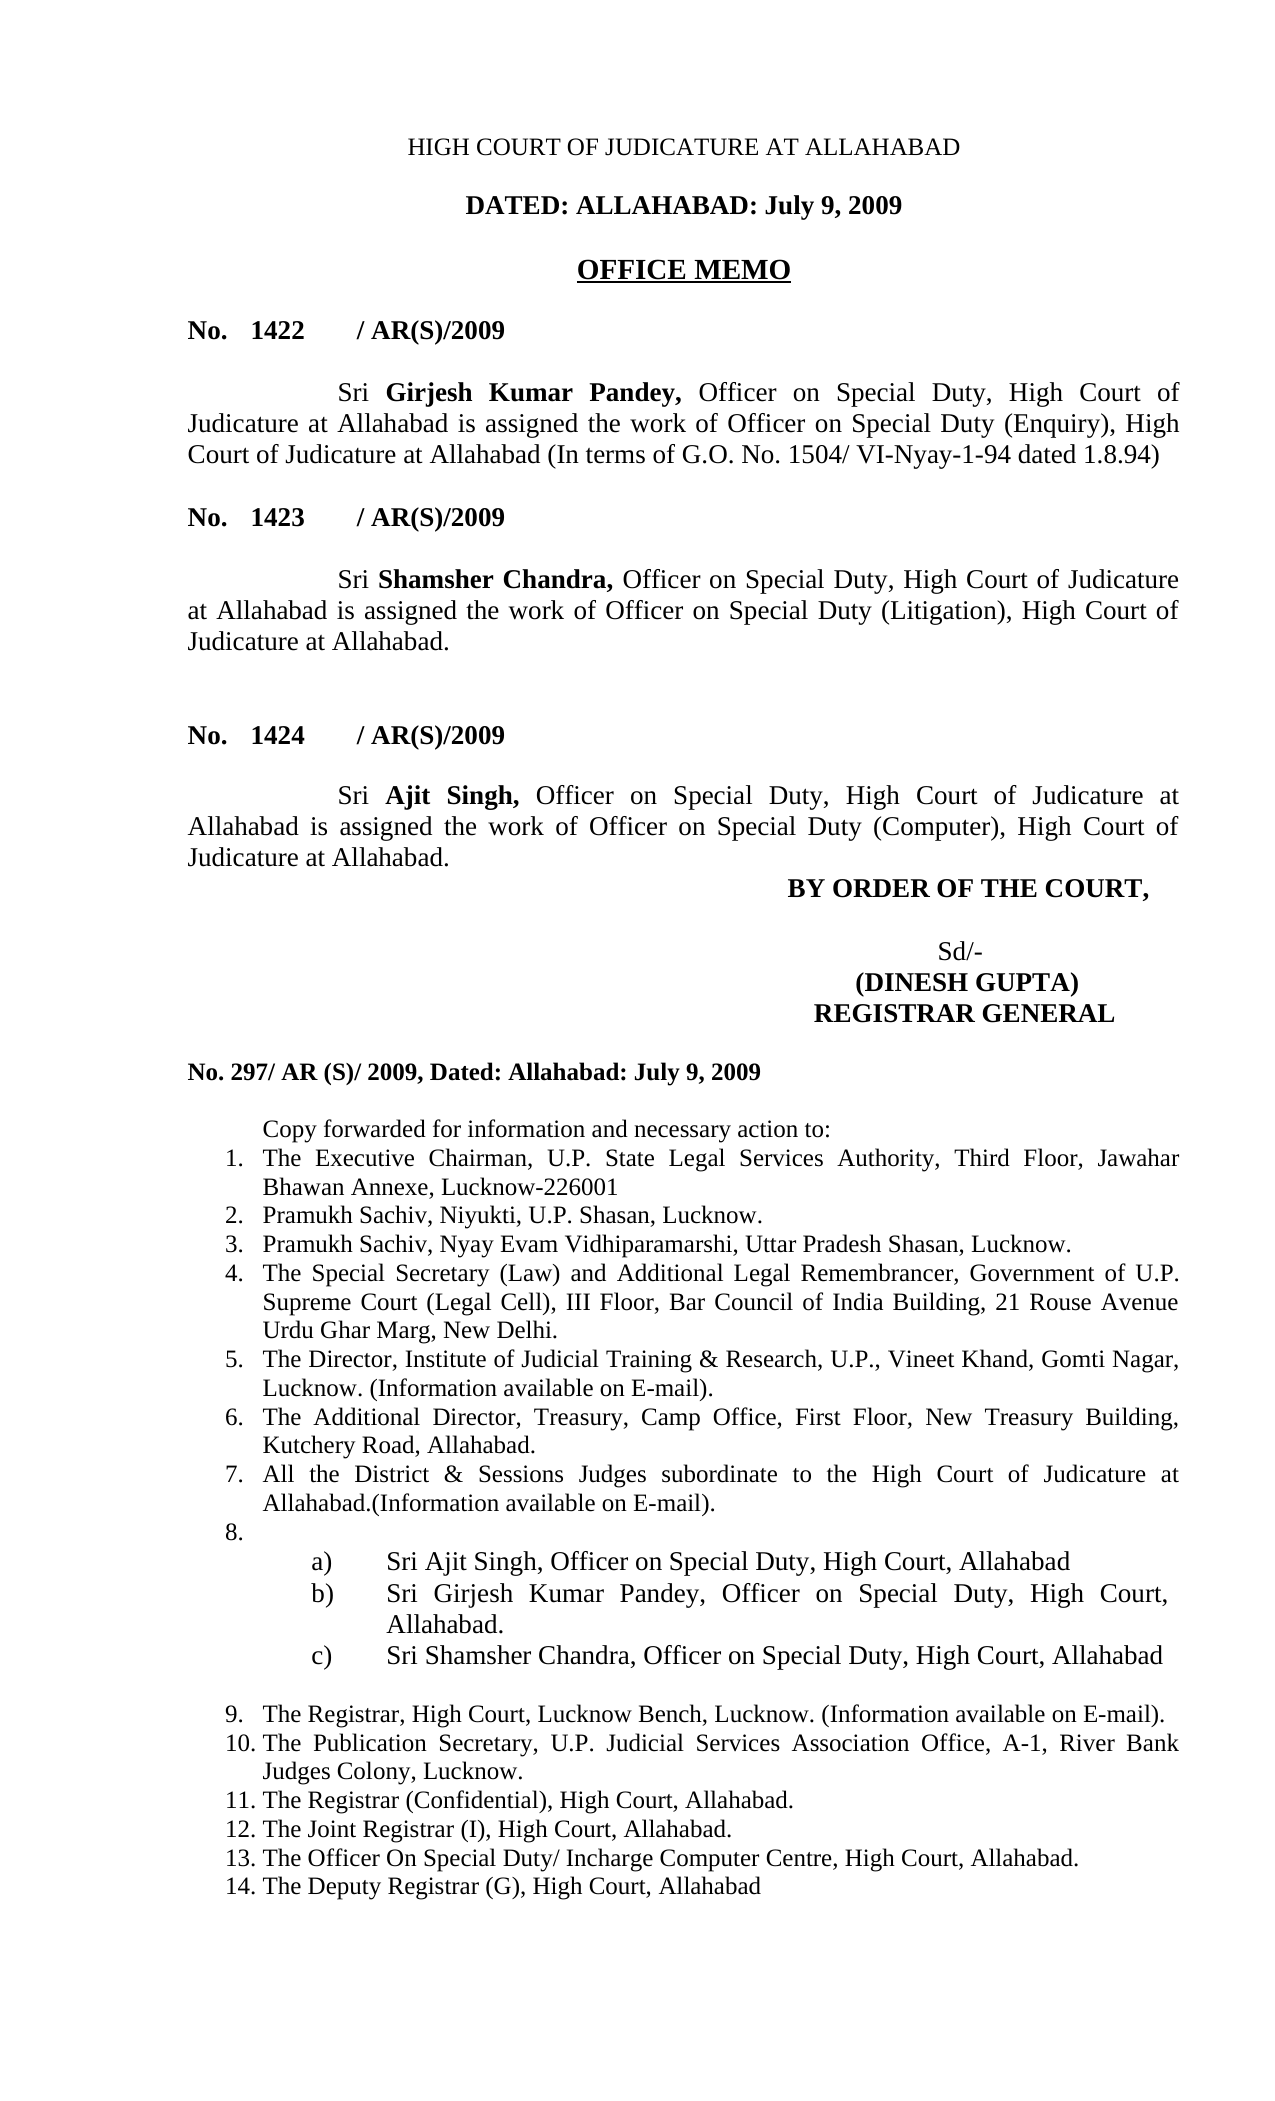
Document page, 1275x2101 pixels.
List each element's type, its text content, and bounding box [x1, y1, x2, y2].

list The Director, Institute of Judicial Training & Research, U.P., Vineet Khand, Gomti Nagar, Lucknow. (Information available on E-mail). [225, 1344, 1181, 1402]
table_cell b) [300, 1577, 375, 1639]
text OFFICE MEMO [187, 252, 1181, 285]
list The Special Secretary (Law) and Additional Legal Remembrancer, Government of U.P. Supreme Court (Legal Cell), III Floor, Bar Council of India Building, 21 Rouse Avenue Urdu Ghar Marg, New Delhi. [225, 1258, 1181, 1344]
table_header 1424 [239, 719, 339, 750]
table_header c) [300, 1639, 375, 1670]
table_header 1423 [239, 501, 339, 532]
list The Publication Secretary, U.P. Judicial Services Association Office, A-1, River Bank Judges Colony, Lucknow. [225, 1728, 1181, 1785]
table_header No. [176, 314, 239, 345]
text HIGH COURT OF JUDICATURE AT ALLAHABAD [187, 132, 1181, 161]
table_header No. [176, 501, 239, 532]
table_header / AR(S)/2009 [339, 719, 702, 750]
subtitle No. 297/ AR (S)/ 2009, Dated: Allahabad: July 9, 2009 [187, 1057, 1181, 1086]
table_header No. [176, 719, 239, 750]
text BY ORDER OF THE COURT, [562, 872, 1181, 903]
text Sri Shamsher Chandra, Officer on Special Duty, High Court of Judicature at Allahabad is assigned the work of Officer on Special Duty (Litigation), High Court of Judicature at Allahabad. [187, 563, 1181, 657]
list The Joint Registrar (I), High Court, Allahabad. [225, 1814, 1181, 1843]
text (DINESH GUPTA) [187, 966, 1182, 997]
text Sri Girjesh Kumar Pandey, Officer on Special Duty, High Court of Judicature at Allahabad is assigned the work of Officer on Special Duty (Enquiry), High Court of Judicature at Allahabad (In terms of G.O. No. 1504/ VI-Nyay-1-94 dated 1.8.94) [187, 376, 1181, 470]
table_header Sri Ajit Singh, Officer on Special Duty, High Court, Allahabad [375, 1546, 1181, 1577]
table_header / AR(S)/2009 [339, 314, 702, 345]
list The Executive Chairman, U.P. State Legal Services Authority, Third Floor, Jawahar Bhawan Annexe, Lucknow-226001 [225, 1143, 1181, 1201]
table_header Sri Shamsher Chandra, Officer on Special Duty, High Court, Allahabad [375, 1639, 1181, 1670]
list The Officer On Special Duty/ Incharge Computer Centre, High Court, Allahabad. [225, 1843, 1181, 1871]
list The Additional Director, Treasury, Camp Office, First Floor, New Treasury Building, Kutchery Road, Allahabad. [225, 1402, 1181, 1459]
list The Deputy Registrar (G), High Court, Allahabad [225, 1871, 1181, 1900]
subtitle DATED: ALLAHABAD: July 9, 2009 [187, 189, 1181, 221]
table_header a) [300, 1546, 375, 1577]
list All the District & Sessions Judges subordinate to the High Court of Judicature at Allahabad.(Information available on E-mail). [225, 1459, 1181, 1517]
table_header 1422 [239, 314, 339, 345]
table_header / AR(S)/2009 [339, 501, 702, 532]
text Sri Ajit Singh, Officer on Special Duty, High Court of Judicature at Allahabad is assigned the work of Officer on Special Duty (Computer), High Court of Judicature at Allahabad. [187, 779, 1181, 872]
list The Registrar, High Court, Lucknow Bench, Lucknow. (Information available on E-mail). [225, 1699, 1181, 1728]
text REGISTRAR GENERAL [637, 997, 1181, 1028]
text Copy forwarded for information and necessary action to: [187, 1114, 1181, 1143]
list Pramukh Sachiv, Nyay Evam Vidhiparamarshi, Uttar Pradesh Shasan, Lucknow. [225, 1229, 1181, 1258]
text Sd/- [712, 934, 1181, 966]
table_cell Sri Girjesh Kumar Pandey, Officer on Special Duty, High Court, Allahabad. [375, 1577, 1181, 1639]
list Pramukh Sachiv, Niyukti, U.P. Shasan, Lucknow. [225, 1201, 1181, 1229]
list The Registrar (Confidential), High Court, Allahabad. [225, 1785, 1181, 1814]
